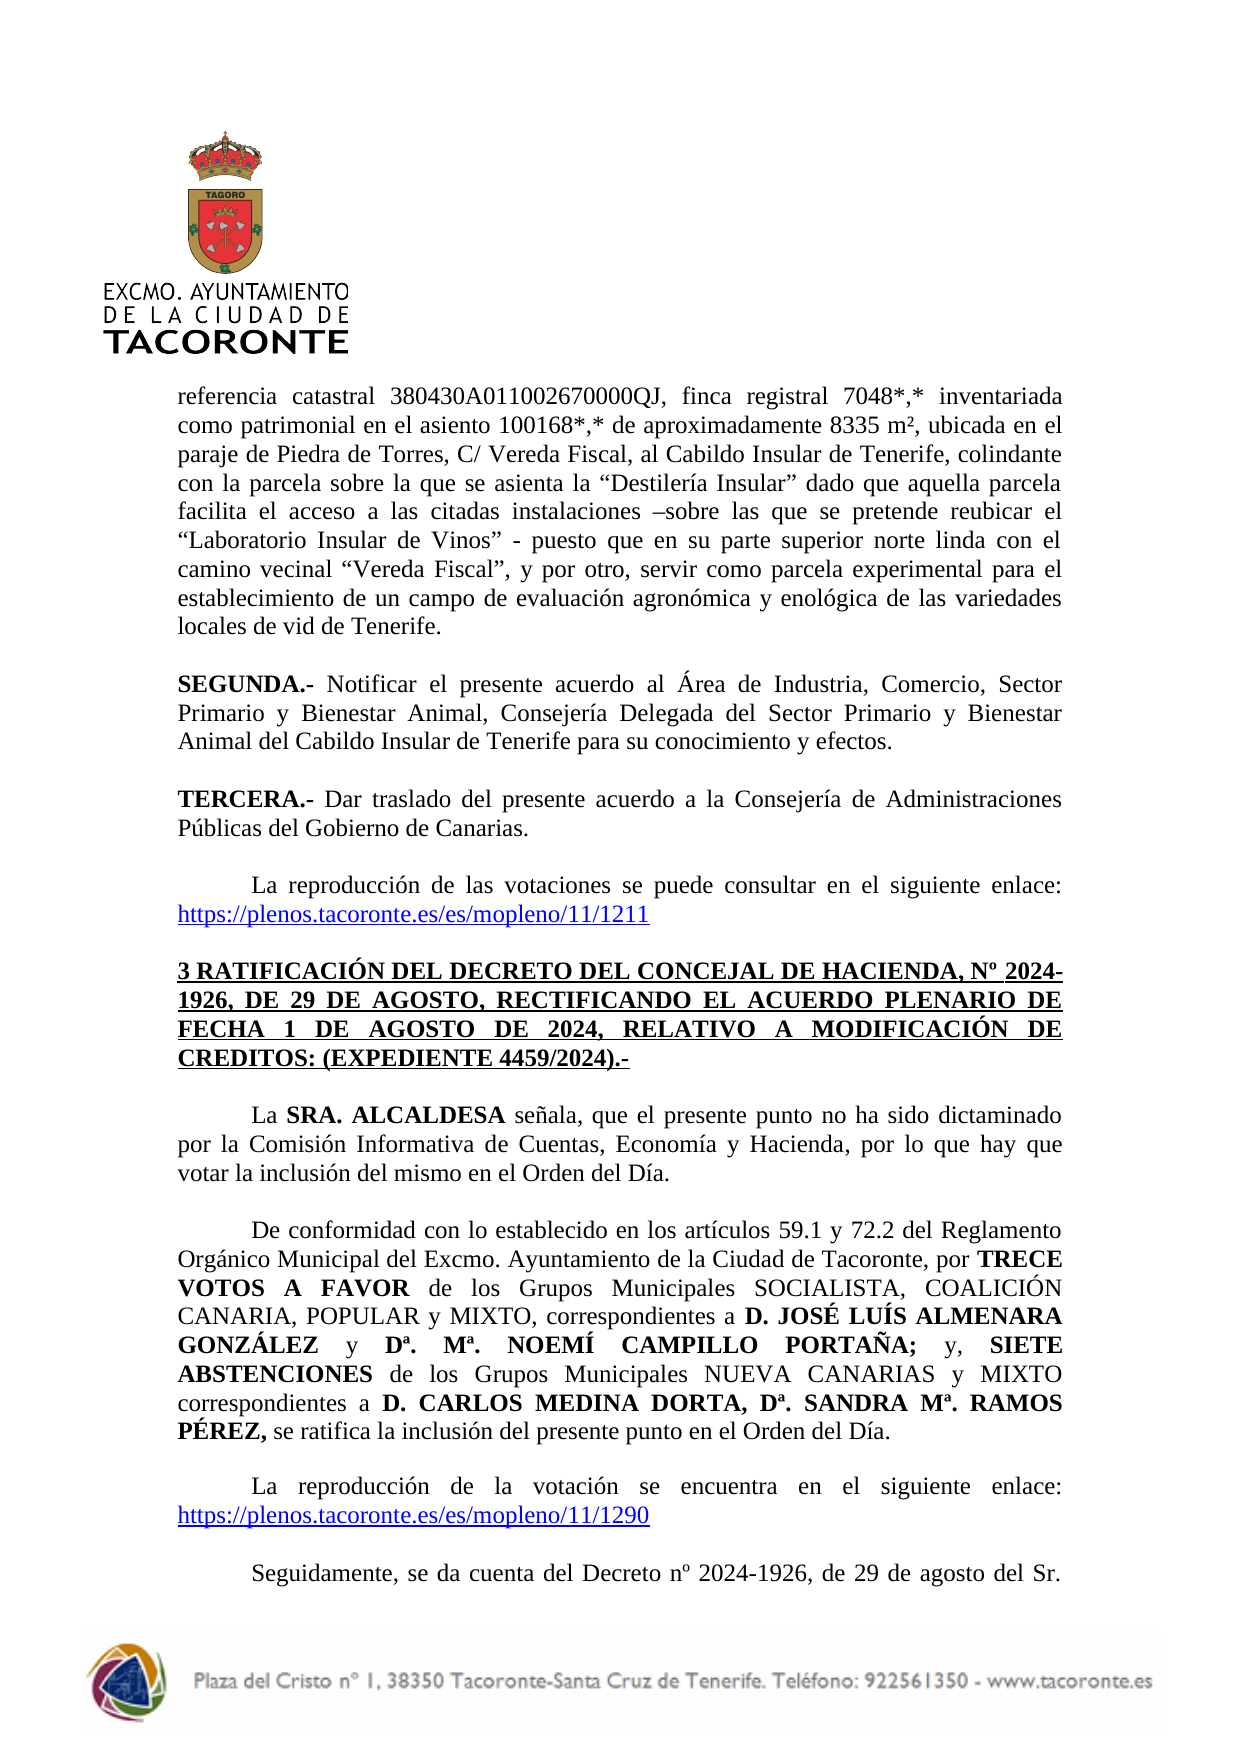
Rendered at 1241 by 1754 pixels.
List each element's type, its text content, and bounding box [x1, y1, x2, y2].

picture [80, 1630, 1163, 1737]
text La reproducción de las votaciones se puede consultar en el siguiente enlace: https://plenos.tacoronte.es/es/mopleno/11/1211 [177, 870, 1063, 928]
picture [103, 131, 348, 354]
text 3 RATIFICACIÓN DEL DECRETO DEL CONCEJAL DE HACIENDA, Nº 2024- [177, 956, 1063, 981]
text TERCERA.- Dar traslado del presente acuerdo a la Consejería de Administraciones Públicas del Gobierno de Canarias. [177, 784, 1063, 841]
text FECHA 1 DE AGOSTO DE 2024, RELATIVO A MODIFICACIÓN DE [177, 1011, 1063, 1039]
text referencia catastral 380430A011002670000QJ, finca registral 7048*,* inventariada como patrimonial en el asiento 100168*,* de aproximadamente 8335 m², ubicada en el paraje de Piedra de Torres, C/ Vereda Fiscal, al Cabildo Insular de Tenerife, colindante con la parcela sobre la que se asienta la “Destilería Insular” dado que aquella parcela facilita el acceso a las citadas instalaciones –sobre las que se pretende reubicar el “Laboratorio Insular de Vinos” - puesto que en su parte superior norte linda con el camino vecinal “Vereda Fiscal”, y por otro, servir como parcela experimental para el establecimiento de un campo de evaluación agronómica y enológica de las variedades locales de vid de Tenerife. [177, 381, 1063, 640]
text La SRA. ALCALDESA señala, que el presente punto no ha sido dictaminado por la Comisión Informativa de Cuentas, Economía y Hacienda, por lo que hay que votar la inclusión del mismo en el Orden del Día. [177, 1100, 1063, 1186]
text SEGUNDA.- Notificar el presente acuerdo al Área de Industria, Comercio, Sector Primario y Bienestar Animal, Consejería Delegada del Sector Primario y Bienestar Animal del Cabildo Insular de Tenerife para su conocimiento y efectos. [177, 669, 1063, 755]
text La reproducción de la votación se encuentra en el siguiente enlace: https://plenos.tacoronte.es/es/mopleno/11/1290 [177, 1471, 1063, 1529]
text 1926, DE 29 DE AGOSTO, RECTIFICANDO EL ACUERDO PLENARIO DE [177, 982, 1063, 1010]
text CREDITOS: (EXPEDIENTE 4459/2024).- [177, 1040, 1063, 1071]
text Seguidamente, se da cuenta del Decreto nº 2024-1926, de 29 de agosto del Sr. [177, 1558, 1063, 1586]
text De conformidad con lo establecido en los artículos 59.1 y 72.2 del Reglamento Orgánico Municipal del Excmo. Ayuntamiento de la Ciudad de Tacoronte, por TRECE VOTOS A FAVOR de los Grupos Municipales SOCIALISTA, COALICIÓN CANARIA, POPULAR y MIXTO, correspondientes a D. JOSÉ LUÍS ALMENARA GONZÁLEZ y Dª. Mª. NOEMÍ CAMPILLO PORTAÑA; y, SIETE ABSTENCIONES de los Grupos Municipales NUEVA CANARIAS y MIXTO correspondientes a D. CARLOS MEDINA DORTA, Dª. SANDRA Mª. RAMOS PÉREZ, se ratifica la inclusión del presente punto en el Orden del Día. [177, 1215, 1063, 1445]
